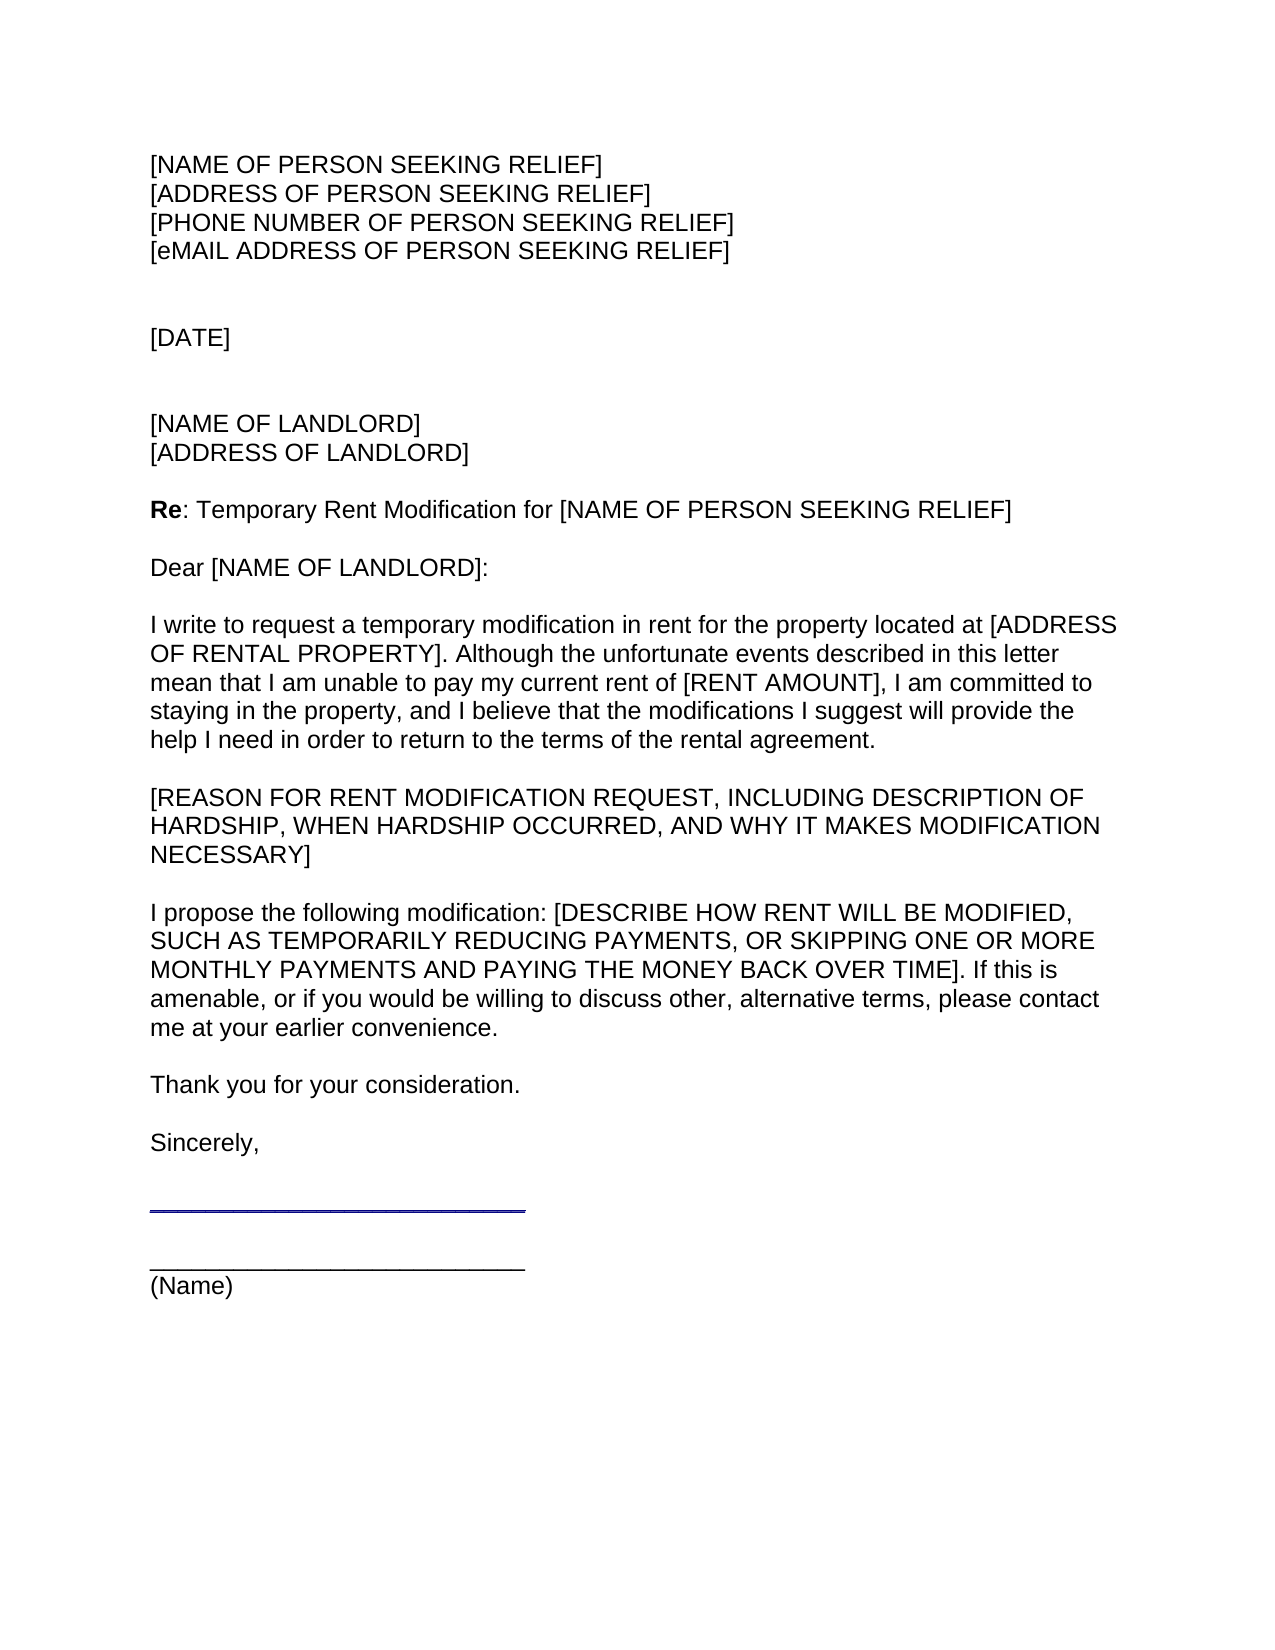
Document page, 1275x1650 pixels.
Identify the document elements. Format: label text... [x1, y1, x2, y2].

text ___________________________ [150, 1242, 1125, 1271]
text [NAME OF LANDLORD] [150, 409, 1125, 437]
text [NAME OF PERSON SEEKING RELIEF] [150, 150, 1125, 179]
text [PHONE NUMBER OF PERSON SEEKING RELIEF] [150, 207, 1125, 236]
text I propose the following modification: [DESCRIBE HOW RENT WILL BE MODIFIED, SUCH AS TEMPORARILY REDUCING PAYMENTS, OR SKIPPING ONE OR MORE MONTHLY PAYMENTS AND PAYING THE MONEY BACK OVER TIME]. If this is amenable, or if you would be willing to discuss other, alternative terms, please contact me at your earlier convenience. [150, 897, 1125, 1041]
text (Name) [150, 1271, 1125, 1300]
text [DATE] [150, 322, 1125, 351]
text [ADDRESS OF LANDLORD] [150, 437, 1125, 466]
text [REASON FOR RENT MODIFICATION REQUEST, INCLUDING DESCRIPTION OF HARDSHIP, WHEN HARDSHIP OCCURRED, AND WHY IT MAKES MODIFICATION NECESSARY] [150, 782, 1125, 869]
text ­­­­­­___________________________ [150, 1185, 1125, 1214]
text Re: Temporary Rent Modification for [NAME OF PERSON SEEKING RELIEF] [150, 495, 1125, 524]
text [ADDRESS OF PERSON SEEKING RELIEF] [150, 179, 1125, 207]
text Sincerely, [150, 1127, 1125, 1156]
text Dear [NAME OF LANDLORD]: [150, 552, 1125, 581]
text [eMAIL ADDRESS OF PERSON SEEKING RELIEF] [150, 236, 1125, 265]
text Thank you for your consideration. [150, 1070, 1125, 1099]
text I write to request a temporary modification in rent for the property located at [ADDRESS OF RENTAL PROPERTY]. Although the unfortunate events described in this letter mean that I am unable to pay my current rent of [RENT AMOUNT], I am committed to staying in the property, and I believe that the modifications I suggest will provide the help I need in order to return to the terms of the rental agreement. [150, 610, 1125, 754]
